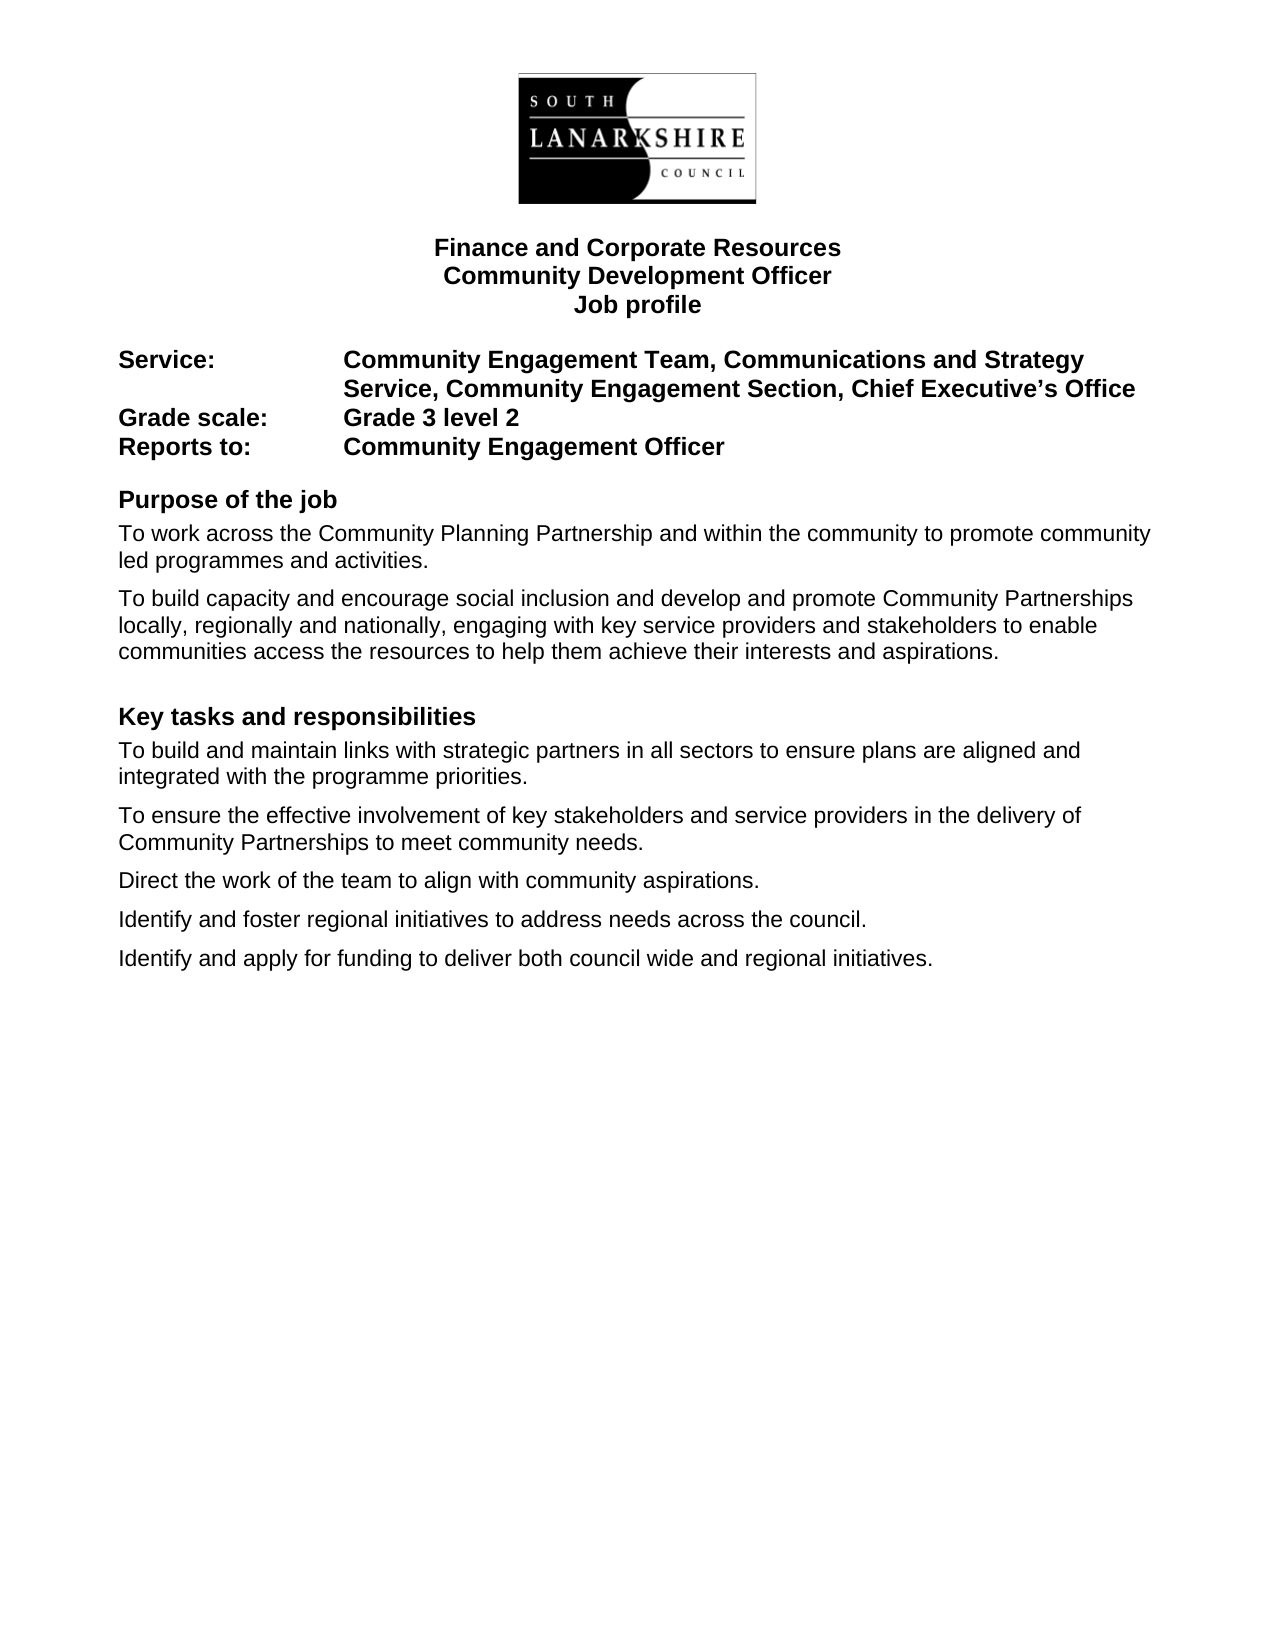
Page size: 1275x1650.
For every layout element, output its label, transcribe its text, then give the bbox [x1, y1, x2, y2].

text To work across the Community Planning Partnership and within the community to promote community led programmes and activities. [118, 520, 1157, 573]
subtitle Purpose of the job [118, 485, 1157, 514]
text Identify and apply for funding to deliver both council wide and regional initiatives. [118, 945, 1157, 971]
text Direct the work of the team to align with community aspirations. [118, 867, 1157, 894]
text Service: Community Engagement Team, Communications and Strategy Service, Community Engagement Section, Chief Executive’s Office [118, 345, 1157, 403]
text To build capacity and encourage social inclusion and develop and promote Community Partnerships locally, regionally and nationally, engaging with key service providers and stakeholders to enable communities access the resources to help them achieve their interests and aspirations. [118, 585, 1157, 664]
subtitle Key tasks and responsibilities [118, 702, 1157, 731]
text Identify and foster regional initiatives to address needs across the council. [118, 906, 1157, 933]
subtitle Finance and Corporate Resources Community Development Officer Job profile [118, 233, 1157, 319]
text Reports to: Community Engagement Officer [118, 431, 1157, 460]
text Grade scale: Grade 3 level 2 [118, 403, 1157, 431]
text To ensure the effective involvement of key stakeholders and service providers in the delivery of Community Partnerships to meet community needs. [118, 802, 1157, 855]
text To build and maintain links with strategic partners in all sectors to ensure plans are aligned and integrated with the programme priorities. [118, 737, 1157, 790]
